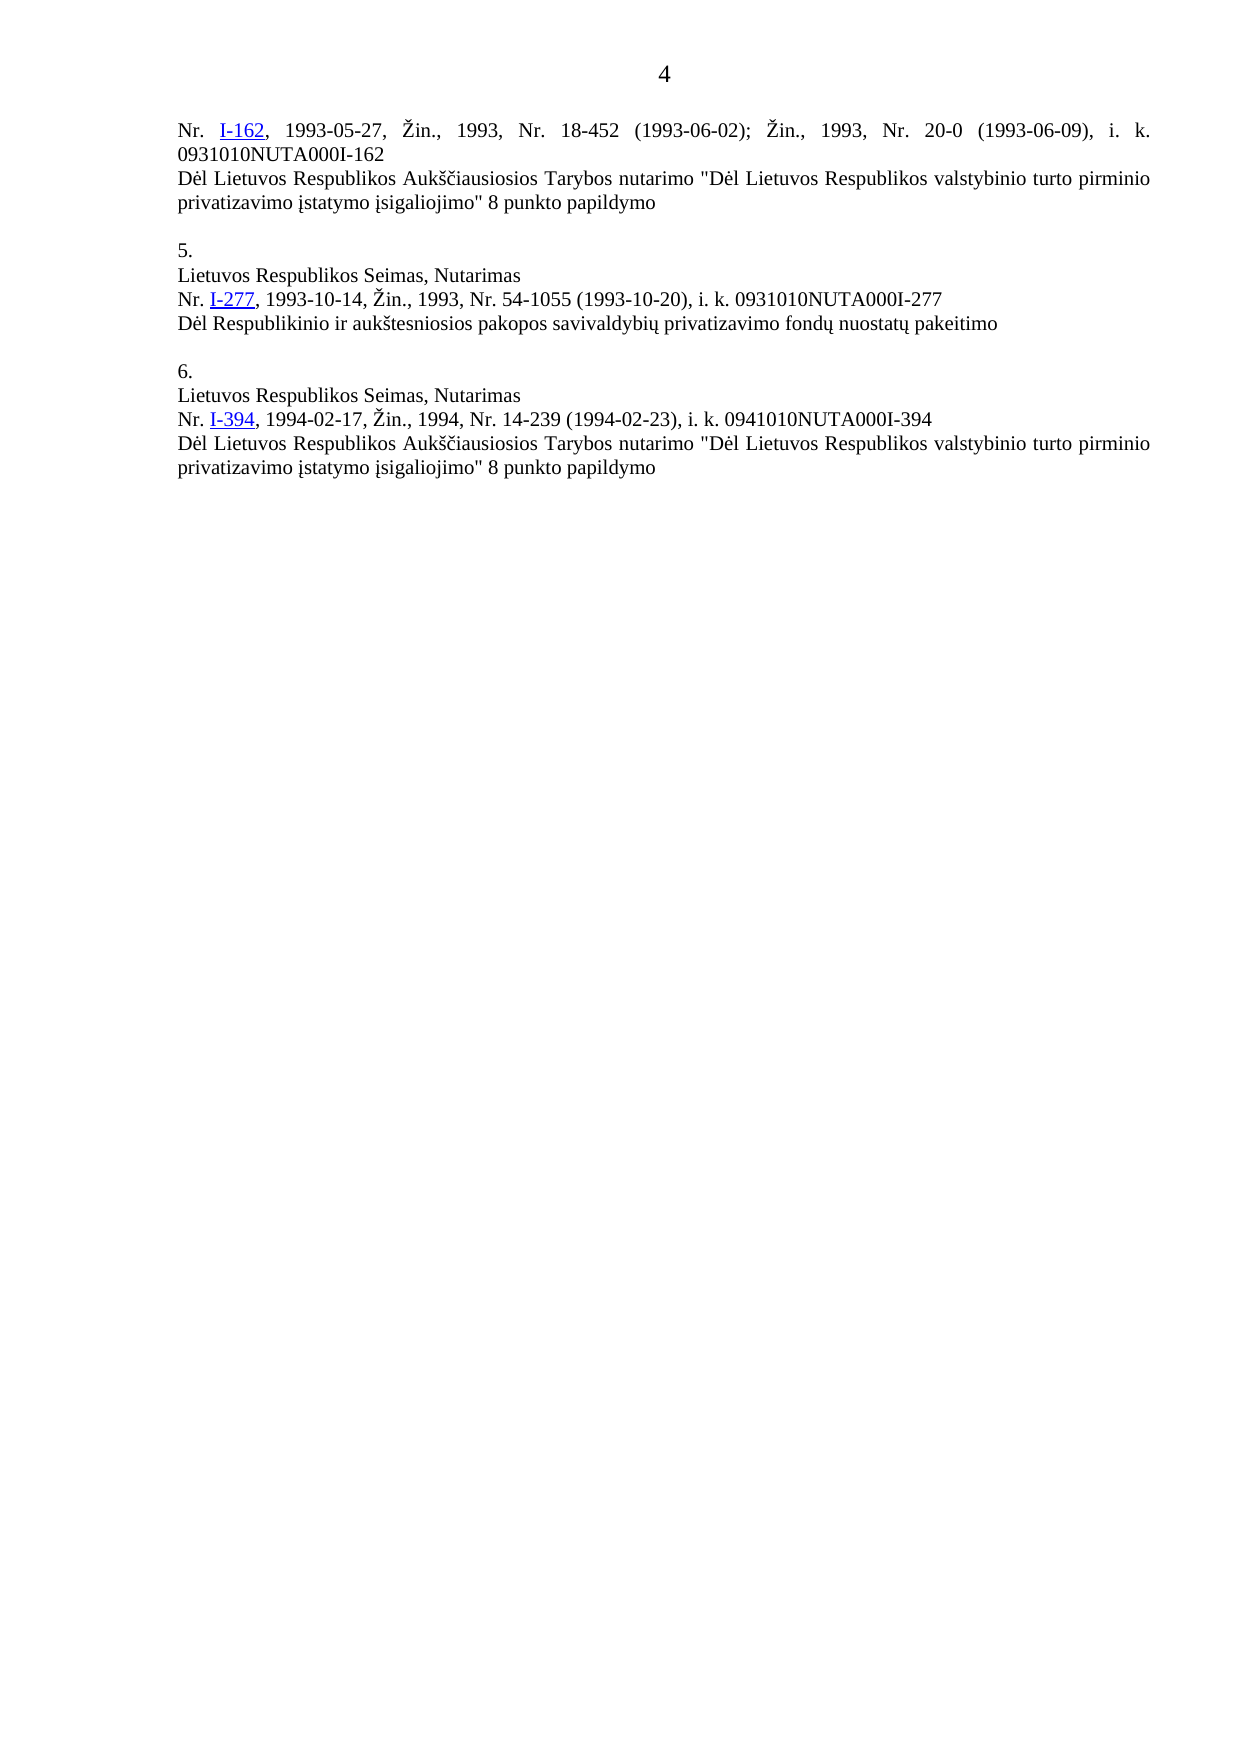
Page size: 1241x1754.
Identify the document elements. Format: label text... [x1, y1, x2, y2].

text 6. [177, 359, 1152, 383]
text Nr. I-394, 1994-02-17, Žin., 1994, Nr. 14-239 (1994-02-23), i. k. 0941010NUTA000I-394 [177, 407, 1152, 431]
text Dėl Lietuvos Respublikos Aukščiausiosios Tarybos nutarimo "Dėl Lietuvos Respublikos valstybinio turto pirminio privatizavimo įstatymo įsigaliojimo" 8 punkto papildymo [177, 431, 1152, 479]
text Lietuvos Respublikos Seimas, Nutarimas [177, 383, 1152, 407]
text Nr. I-162, 1993-05-27, Žin., 1993, Nr. 18-452 (1993-06-02); Žin., 1993, Nr. 20-0 (1993-06-09), i. k. 0931010NUTA000I-162 [177, 118, 1152, 166]
text Nr. I-277, 1993-10-14, Žin., 1993, Nr. 54-1055 (1993-10-20), i. k. 0931010NUTA000I-277 [177, 287, 1152, 311]
text Lietuvos Respublikos Seimas, Nutarimas [177, 262, 1152, 287]
text 5. [177, 238, 1152, 262]
text Dėl Respublikinio ir aukštesniosios pakopos savivaldybių privatizavimo fondų nuostatų pakeitimo [177, 311, 1152, 335]
text Dėl Lietuvos Respublikos Aukščiausiosios Tarybos nutarimo "Dėl Lietuvos Respublikos valstybinio turto pirminio privatizavimo įstatymo įsigaliojimo" 8 punkto papildymo [177, 166, 1152, 214]
